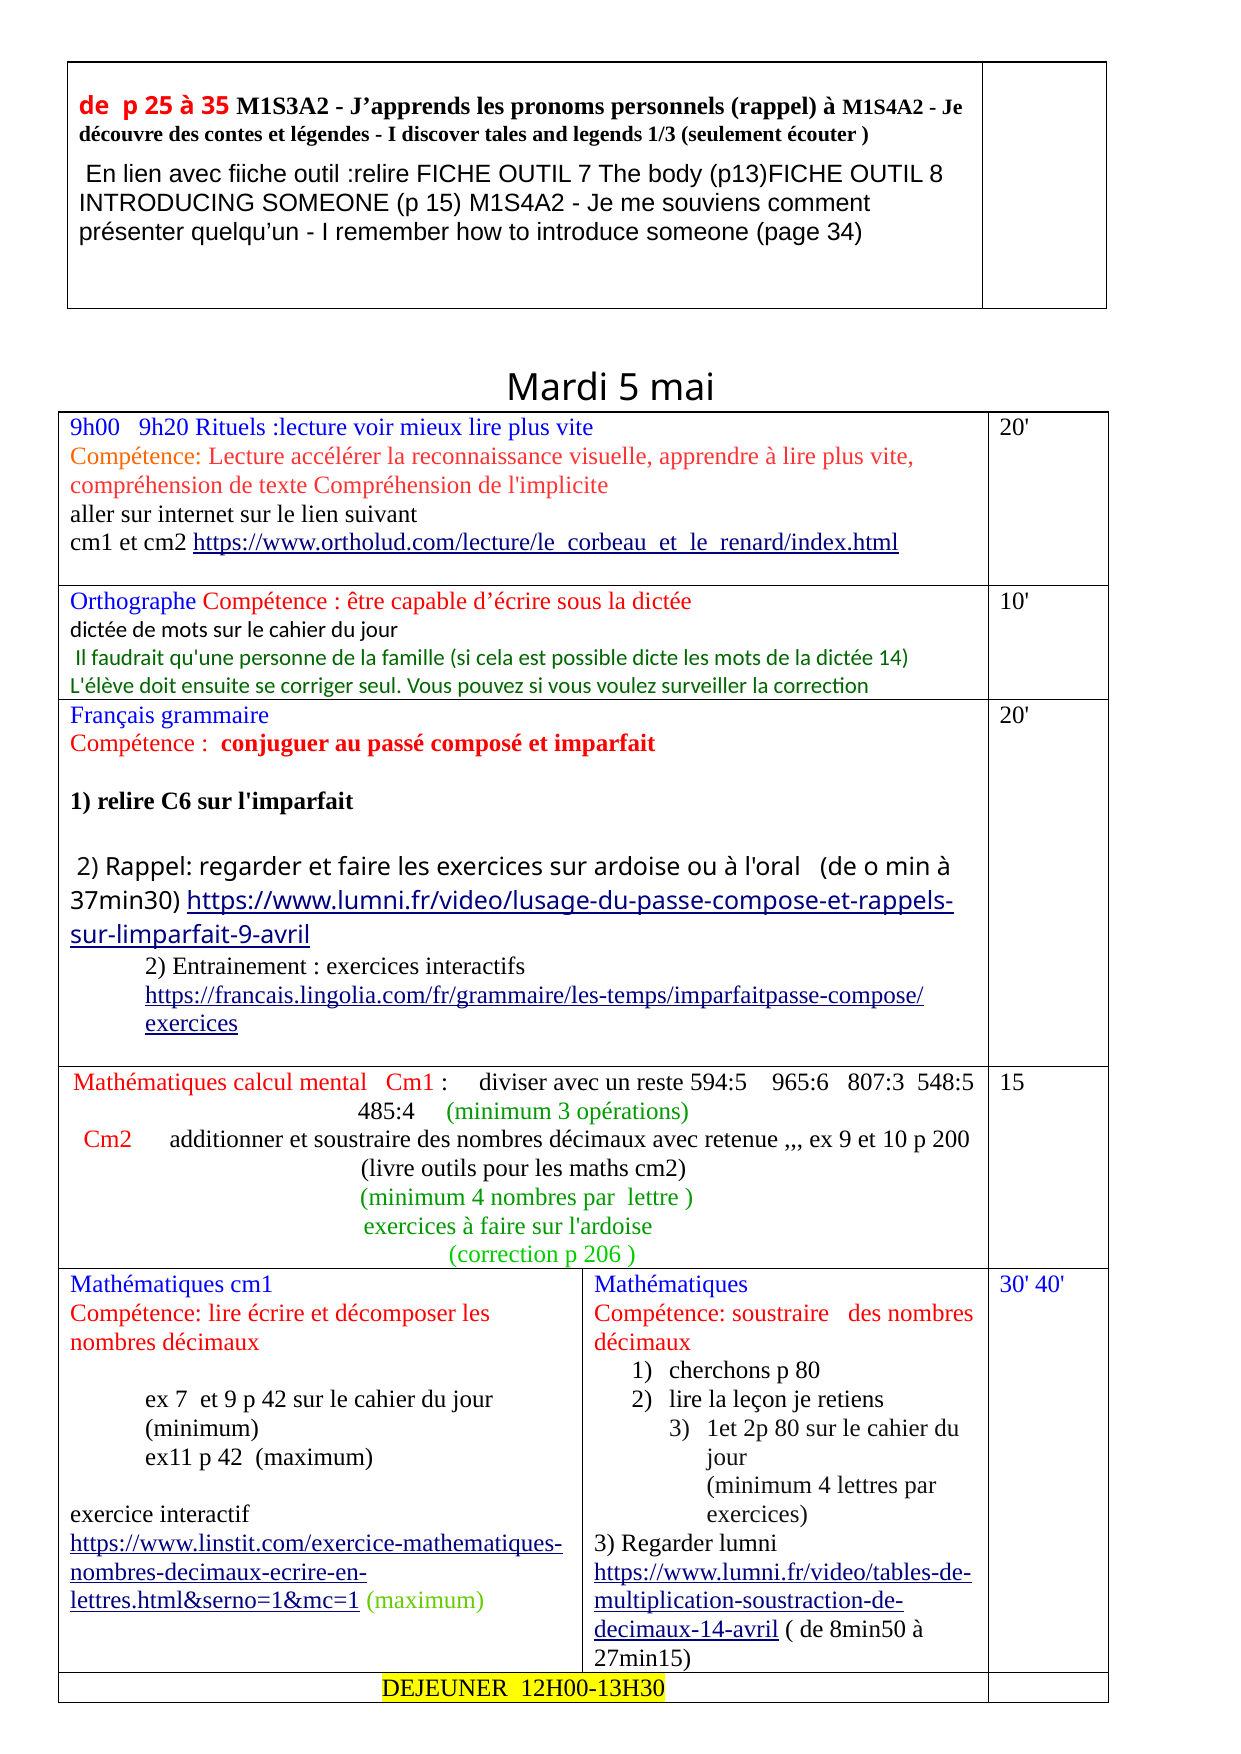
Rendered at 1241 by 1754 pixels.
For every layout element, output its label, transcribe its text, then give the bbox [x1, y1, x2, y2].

table_header 20' [989, 413, 1108, 585]
table_cell 10' [989, 586, 1108, 699]
table_cell DEJEUNER 12H00-13H30 [59, 1673, 988, 1702]
table_cell Orthographe Compétence : être capable d’écrire sous la dictée dictée de mots sur le cahier du jour Il faudrait qu'une personne de la famille (si cela est possible dicte les mots de la dictée 14) L'élève doit ensuite se corriger seul. Vous pouvez si vous voulez surveiller la correction [59, 586, 988, 699]
text Mardi 5 mai [118, 360, 1122, 411]
table_cell Mathématiques calcul mental Cm1 : diviser avec un reste 594:5 965:6 807:3 548:5 485:4 (minimum 3 opérations) Cm2 additionner et soustraire des nombres décimaux avec retenue ,,, ex 9 et 10 p 200 (livre outils pour les maths cm2) (minimum 4 nombres par lettre ) exercices à faire sur l'ardoise (correction p 206 ) [59, 1067, 988, 1268]
table_cell Français grammaire Compétence : conjuguer au passé composé et imparfait 1) relire C6 sur l'imparfait 2) Rappel: regarder et faire les exercices sur ardoise ou à l'oral (de o min à 37min30) https://www.lumni.fr/video/lusage-du-passe-compose-et-rappels-sur-limparfait-9-avril 2) Entrainement : exercices interactifs https://francais.lingolia.com/fr/grammaire/les-temps/imparfaitpasse-compose/exercices [59, 700, 988, 1066]
table_cell 30' 40' [989, 1269, 1108, 1672]
table_cell de p 25 à 35 M1S3A2 - J’apprends les pronoms personnels (rappel) à M1S4A2 - Je découvre des contes et légendes - I discover tales and legends 1/3 (seulement écouter ) En lien avec fiiche outil :relire FICHE OUTIL 7 The body (p13)FICHE OUTIL 8 INTRODUCING SOMEONE (p 15) M1S4A2 - Je me souviens comment présenter quelqu’un - I remember how to introduce someone (page 34) [68, 63, 982, 308]
table_cell [983, 63, 1106, 308]
table_cell Mathématiques cm1 Compétence: lire écrire et décomposer les nombres décimaux ex 7 et 9 p 42 sur le cahier du jour (minimum) ex11 p 42 (maximum) exercice interactif https://www.linstit.com/exercice-mathematiques-nombres-decimaux-ecrire-en-lettres.html&serno=1&mc=1 (maximum) [59, 1269, 582, 1672]
table_cell Mathématiques Compétence: soustraire des nombres décimaux cherchons p 80 lire la leçon je retiens 1et 2p 80 sur le cahier du jour (minimum 4 lettres par exercices) 3) Regarder lumni https://www.lumni.fr/video/tables-de-multiplication-soustraction-de-decimaux-14-avril ( de 8min50 à 27min15) [583, 1269, 988, 1672]
table_cell 15 [989, 1067, 1108, 1268]
table_cell 20' [989, 700, 1108, 1066]
table_header 9h00 9h20 Rituels :lecture voir mieux lire plus vite Compétence: Lecture accélérer la reconnaissance visuelle, apprendre à lire plus vite, compréhension de texte Compréhension de l'implicite aller sur internet sur le lien suivant cm1 et cm2 https://www.ortholud.com/lecture/le_corbeau_et_le_renard/index.html [59, 413, 988, 585]
table_cell [989, 1673, 1108, 1702]
